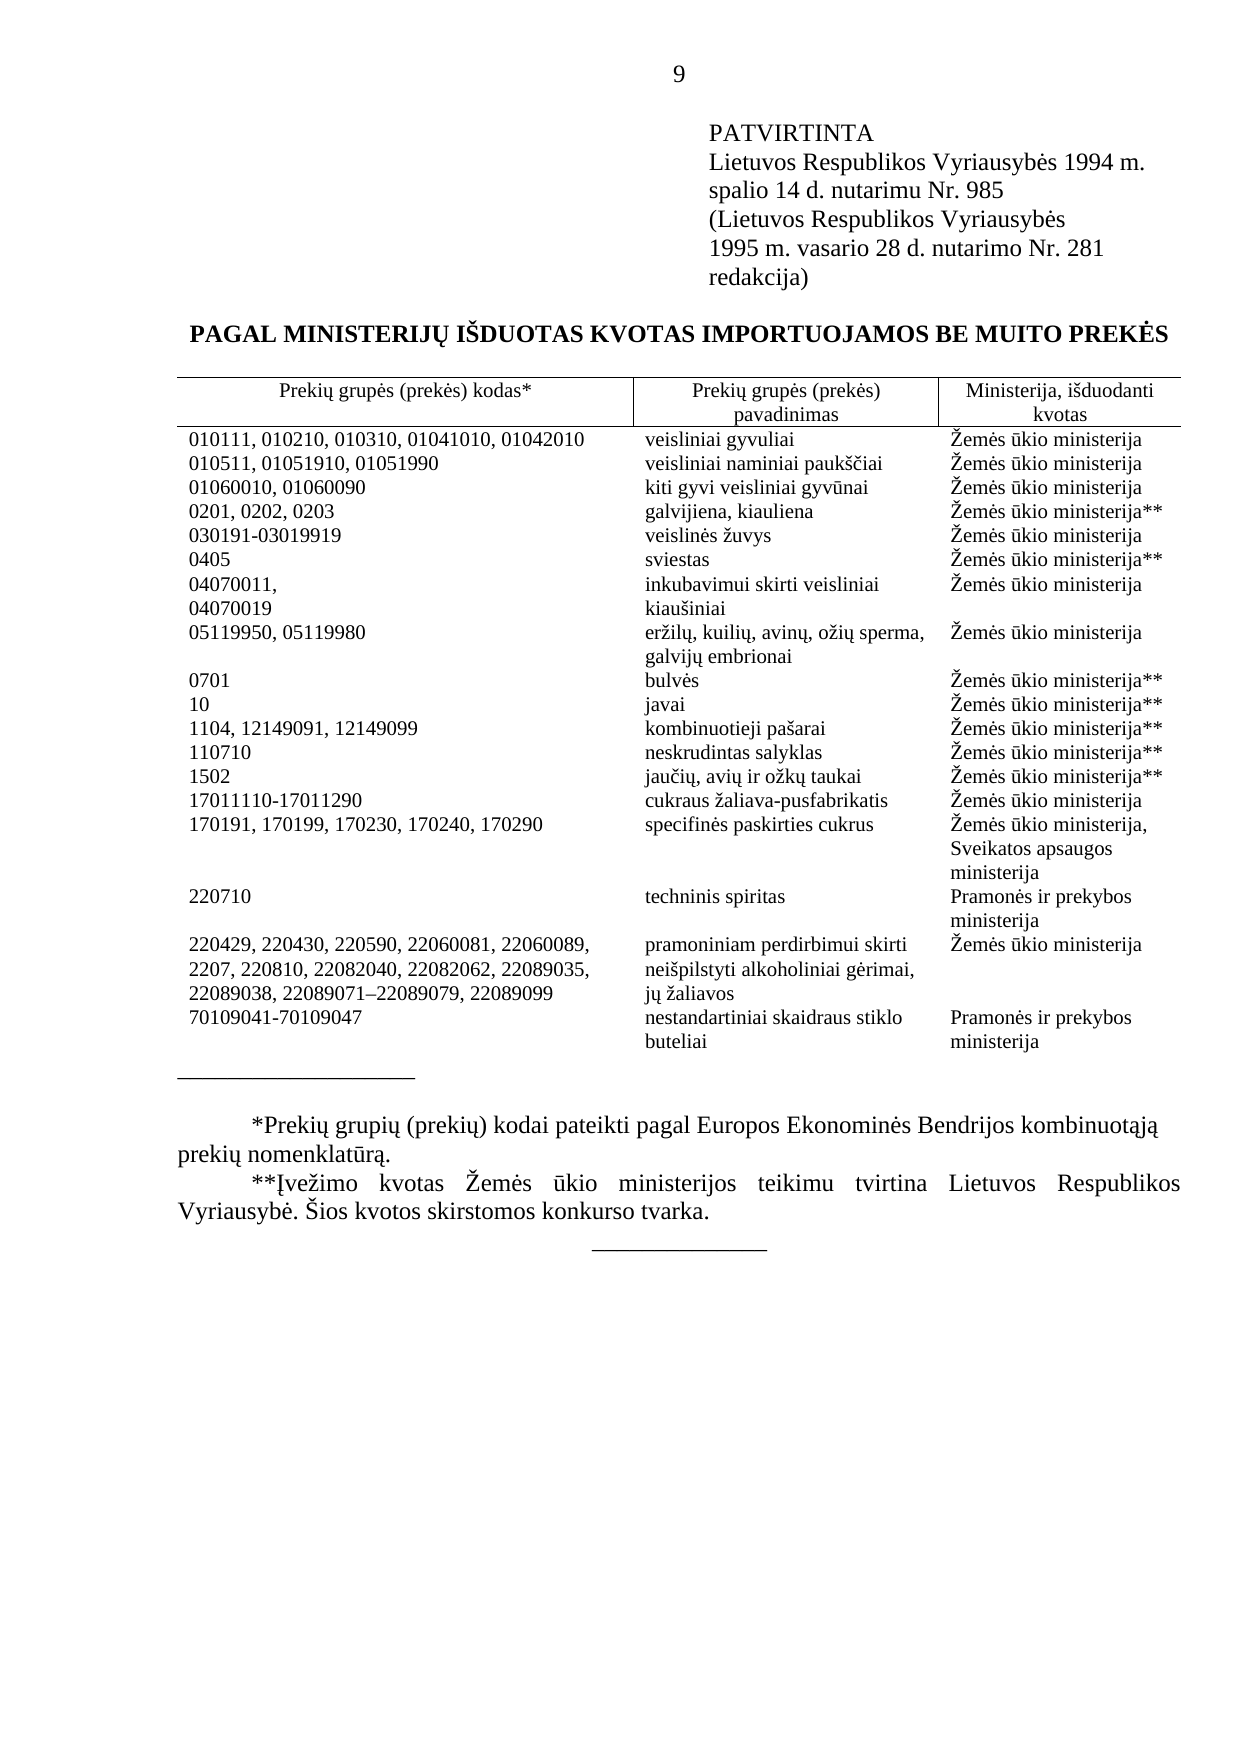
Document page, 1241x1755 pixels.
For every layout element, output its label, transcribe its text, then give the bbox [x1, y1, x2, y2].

table_cell eržilų, kuilių, avinų, ožių sperma, galvijų embrionai [634, 620, 939, 668]
text redakcija) [177, 262, 1181, 291]
text ___________________ [177, 1053, 1181, 1081]
table_cell bulvės [634, 668, 939, 692]
table_cell Žemės ūkio ministerija** [939, 499, 1181, 523]
table_cell Žemės ūkio ministerija** [939, 668, 1181, 692]
table_cell Žemės ūkio ministerija [939, 620, 1181, 668]
table_cell Žemės ūkio ministerija [939, 933, 1181, 1004]
text (Lietuvos Respublikos Vyriausybės [177, 204, 1181, 233]
table_cell sviestas [634, 548, 939, 571]
table_header Prekių grupės (prekės) pavadinimas [634, 378, 938, 426]
text 1995 m. vasario 28 d. nutarimo Nr. 281 [177, 233, 1181, 262]
table_cell cukraus žaliava-pusfabrikatis [634, 788, 939, 812]
text ______________ [177, 1225, 1181, 1254]
table_cell Žemės ūkio ministerija** [939, 764, 1181, 788]
table_cell Žemės ūkio ministerija [939, 571, 1181, 596]
text PATVIRTINTA [709, 118, 1181, 147]
table_cell 04070019 [177, 596, 633, 619]
text PAGAL MINISTERIJŲ IŠDUOTAS KVOTAS IMPORTUOJAMOS BE MUITO PREKĖS [177, 319, 1181, 348]
table_header Ministerija, išduodanti kvotas [939, 378, 1181, 426]
table_cell Žemės ūkio ministerija [939, 788, 1181, 812]
table_cell 10 [177, 692, 633, 716]
table_cell specifinės paskirties cukrus [634, 812, 939, 884]
table_cell 01060010, 01060090 [177, 475, 633, 499]
table_cell Žemės ūkio ministerija** [939, 548, 1181, 571]
table_cell 220710 [177, 884, 633, 932]
table_cell 220429, 220430, 220590, 22060081, 22060089, 2207, 220810, 22082040, 22082062, 22089035, 22089038, 22089071–22089079, 22089099 [177, 933, 633, 1004]
table_cell 1104, 12149091, 12149099 [177, 716, 633, 740]
table_cell Pramonės ir prekybos ministerija [939, 1005, 1181, 1053]
text Lietuvos Respublikos Vyriausybės 1994 m. [177, 147, 1181, 176]
table_cell kiti gyvi veisliniai gyvūnai [634, 475, 939, 499]
table_cell Pramonės ir prekybos ministerija [939, 884, 1181, 932]
table_cell 17011110-17011290 [177, 788, 633, 812]
table_cell 04070011, [177, 571, 633, 596]
text spalio 14 d. nutarimu Nr. 985 [177, 176, 1181, 204]
table_cell 170191, 170199, 170230, 170240, 170290 [177, 812, 633, 884]
table_cell neskrudintas salyklas [634, 740, 939, 764]
text **Įvežimo kvotas Žemės ūkio ministerijos teikimu tvirtina Lietuvos Respublikos Vyriausybė. Šios kvotos skirstomos konkurso tvarka. [177, 1168, 1181, 1225]
table_cell 010511, 01051910, 01051990 [177, 451, 633, 475]
table_cell galvijiena, kiauliena [634, 499, 939, 523]
table_cell 0201, 0202, 0203 [177, 499, 633, 523]
table_cell inkubavimui skirti veisliniai [634, 571, 939, 596]
table_cell 010111, 010210, 010310, 01041010, 01042010 [177, 427, 633, 451]
table_cell veisliniai naminiai paukščiai [634, 451, 939, 475]
table_cell Žemės ūkio ministerija [939, 427, 1181, 451]
table_cell 70109041-70109047 [177, 1005, 633, 1053]
table_header Prekių grupės (prekės) kodas* [177, 378, 633, 426]
table_cell Žemės ūkio ministerija [939, 523, 1181, 547]
table_cell kiaušiniai [634, 596, 939, 619]
table_cell jaučių, avių ir ožkų taukai [634, 764, 939, 788]
table_cell techninis spiritas [634, 884, 939, 932]
table_cell 110710 [177, 740, 633, 764]
table_cell Žemės ūkio ministerija [939, 451, 1181, 475]
table_cell veislinės žuvys [634, 523, 939, 547]
table_cell Žemės ūkio ministerija [939, 475, 1181, 499]
table_cell 05119950, 05119980 [177, 620, 633, 668]
table_cell Žemės ūkio ministerija** [939, 716, 1181, 740]
table_cell 0701 [177, 668, 633, 692]
table_cell Žemės ūkio ministerija** [939, 692, 1181, 716]
table_cell 0405 [177, 548, 633, 571]
table_cell [939, 596, 1181, 619]
table_cell nestandartiniai skaidraus stiklo buteliai [634, 1005, 939, 1053]
table_cell 030191-03019919 [177, 523, 633, 547]
table_cell pramoniniam perdirbimui skirti neišpilstyti alkoholiniai gėrimai, jų žaliavos [634, 933, 939, 1004]
table_cell veisliniai gyvuliai [634, 427, 939, 451]
table_cell Žemės ūkio ministerija, Sveikatos apsaugos ministerija [939, 812, 1181, 884]
table_cell javai [634, 692, 939, 716]
table_cell kombinuotieji pašarai [634, 716, 939, 740]
text *Prekių grupių (prekių) kodai pateikti pagal Europos Ekonominės Bendrijos kombinuotąją prekių nomenklatūrą. [177, 1110, 1181, 1168]
table_cell 1502 [177, 764, 633, 788]
table_cell Žemės ūkio ministerija** [939, 740, 1181, 764]
